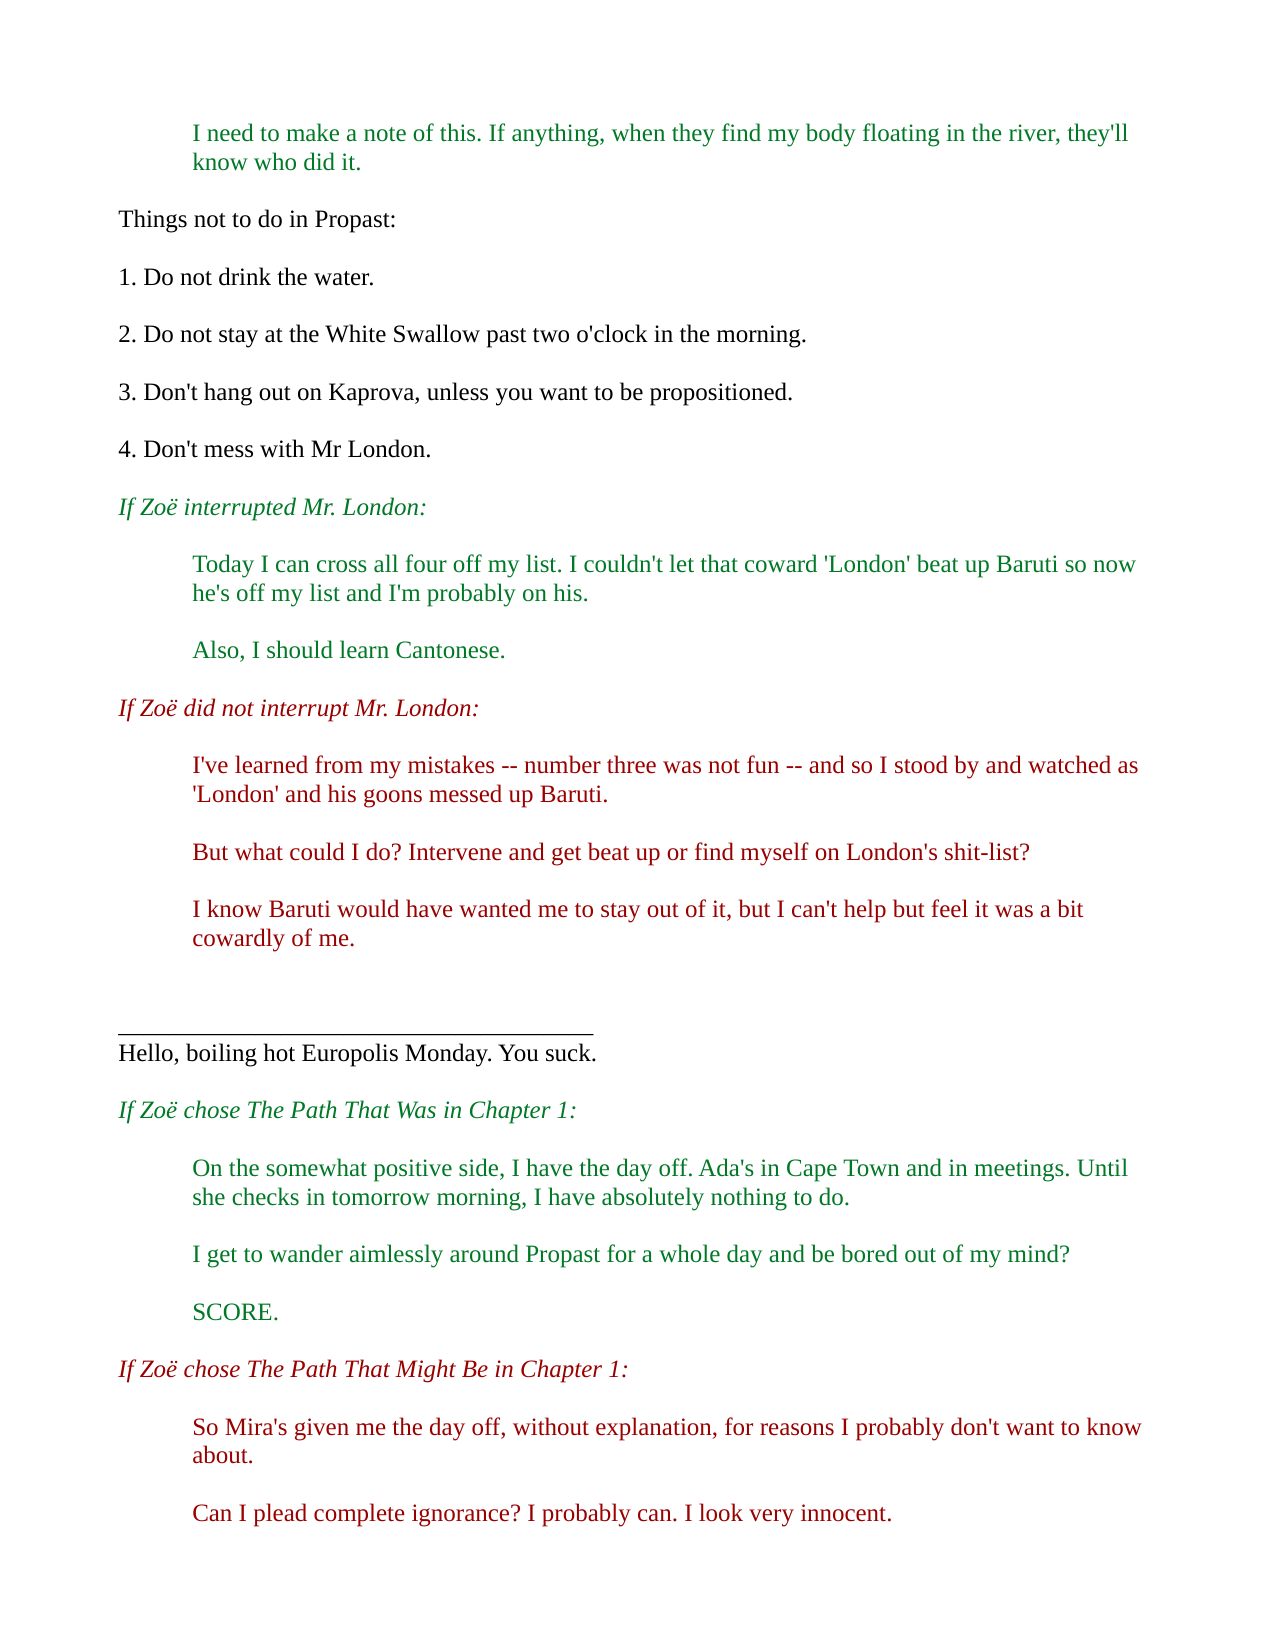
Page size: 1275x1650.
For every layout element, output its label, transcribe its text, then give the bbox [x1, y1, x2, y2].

text Hello, boiling hot Europolis Monday. You suck. [118, 1038, 1157, 1067]
text SCORE. [118, 1297, 1157, 1326]
text I get to wander aimlessly around Propast for a whole day and be bored out of my mind? [118, 1239, 1157, 1268]
text If Zoë did not interrupt Mr. London: [118, 693, 1157, 722]
text So Mira's given me the day off, without explanation, for reasons I probably don't want to know about. [118, 1412, 1157, 1469]
text 4. Don't mess with Mr London. [118, 434, 1157, 463]
text If Zoë chose The Path That Was in Chapter 1: [118, 1096, 1157, 1124]
text I know Baruti would have wanted me to stay out of it, but I can't help but feel it was a bit cowardly of me. [118, 894, 1157, 952]
text 1. Do not drink the water. [118, 262, 1157, 291]
text Can I plead complete ignorance? I probably can. I look very innocent. [118, 1498, 1157, 1527]
text 3. Don't hang out on Kaprova, unless you want to be propositioned. [118, 377, 1157, 406]
text Today I can cross all four off my list. I couldn't let that coward 'London' beat up Baruti so now he's off my list and I'm probably on his. [118, 549, 1157, 607]
text If Zoë interrupted Mr. London: [118, 492, 1157, 521]
text On the somewhat positive side, I have the day off. Ada's in Cape Town and in meetings. Until she checks in tomorrow morning, I have absolutely nothing to do. [118, 1153, 1157, 1211]
text Also, I should learn Cantonese. [118, 636, 1157, 664]
text If Zoë chose The Path That Might Be in Chapter 1: [118, 1354, 1157, 1383]
text ______________________________________ [118, 1009, 1157, 1038]
text I need to make a note of this. If anything, when they find my body floating in the river, they'll know who did it. [118, 118, 1157, 176]
text I've learned from my mistakes -- number three was not fun -- and so I stood by and watched as 'London' and his goons messed up Baruti. [118, 751, 1157, 808]
text 2. Do not stay at the White Swallow past two o'clock in the morning. [118, 319, 1157, 348]
text Things not to do in Propast: [118, 204, 1157, 233]
text But what could I do? Intervene and get beat up or find myself on London's shit-list? [118, 837, 1157, 866]
